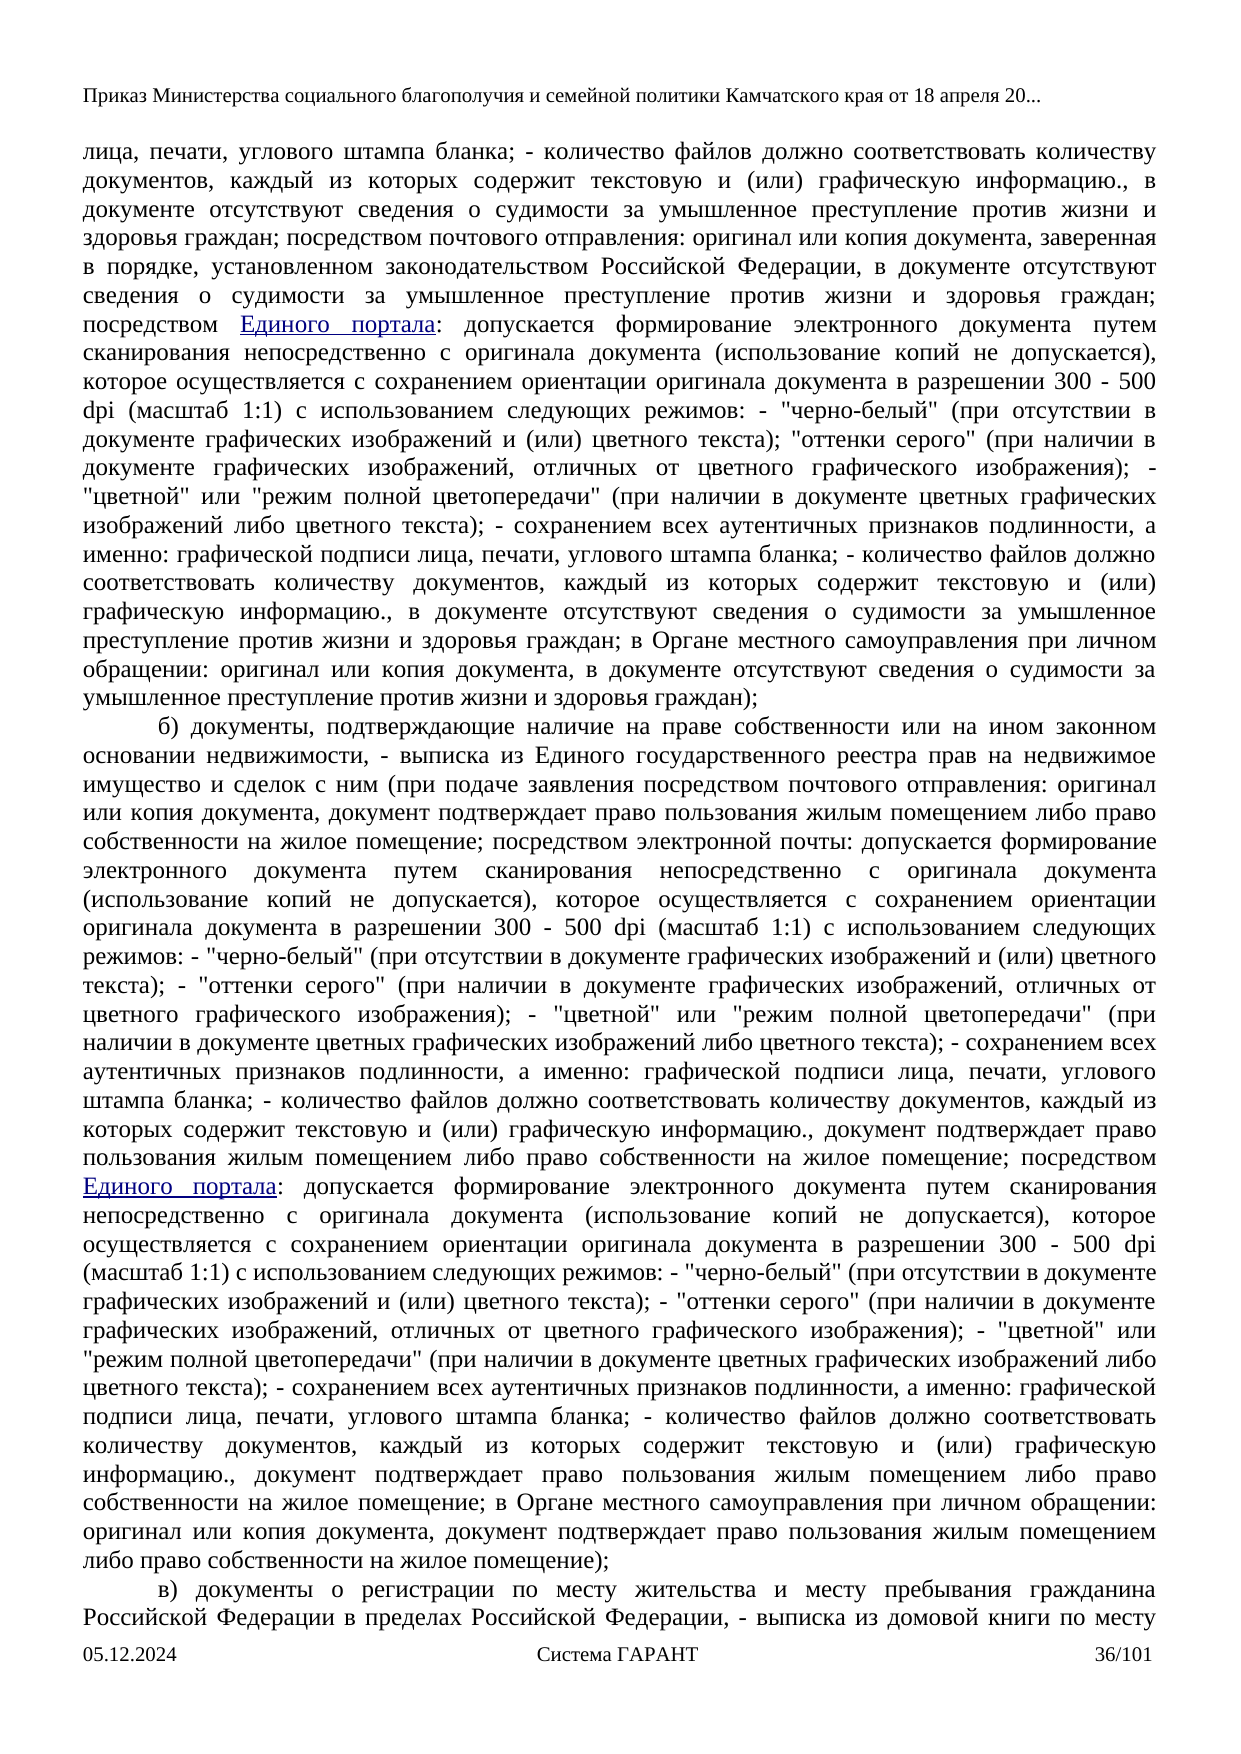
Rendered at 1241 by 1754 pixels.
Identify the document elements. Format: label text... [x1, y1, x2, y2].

text б) документы, подтверждающие наличие на праве собственности или на ином законном основании недвижимости, - выписка из Единого государственного реестра прав на недвижимое имущество и сделок с ним (при подаче заявления посредством почтового отправления: оригинал или копия документа, документ подтверждает право пользования жилым помещением либо право собственности на жилое помещение; посредством электронной почты: допускается формирование электронного документа путем сканирования непосредственно с оригинала документа (использование копий не допускается), которое осуществляется с сохранением ориентации оригинала документа в разрешении 300 - 500 dpi (масштаб 1:1) с использованием следующих режимов: - "черно-белый" (при отсутствии в документе графических изображений и (или) цветного текста); - "оттенки серого" (при наличии в документе графических изображений, отличных от цветного графического изображения); - "цветной" или "режим полной цветопередачи" (при наличии в документе цветных графических изображений либо цветного текста); - сохранением всех аутентичных признаков подлинности, а именно: графической подписи лица, печати, углового штампа бланка; - количество файлов должно соответствовать количеству документов, каждый из которых содержит текстовую и (или) графическую информацию., документ подтверждает право пользования жилым помещением либо право собственности на жилое помещение; посредством Единого портала: допускается формирование электронного документа путем сканирования непосредственно с оригинала документа (использование копий не допускается), которое осуществляется с сохранением ориентации оригинала документа в разрешении 300 - 500 dpi (масштаб 1:1) с использованием следующих режимов: - "черно-белый" (при отсутствии в документе графических изображений и (или) цветного текста); - "оттенки серого" (при наличии в документе графических изображений, отличных от цветного графического изображения); - "цветной" или "режим полной цветопередачи" (при наличии в документе цветных графических изображений либо цветного текста); - сохранением всех аутентичных признаков подлинности, а именно: графической подписи лица, печати, углового штампа бланка; - количество файлов должно соответствовать количеству документов, каждый из которых содержит текстовую и (или) графическую информацию., документ подтверждает право пользования жилым помещением либо право собственности на жилое помещение; в Органе местного самоуправления при личном обращении: оригинал или копия документа, документ подтверждает право пользования жилым помещением либо право собственности на жилое помещение); [83, 711, 1157, 1574]
text лица, печати, углового штампа бланка; - количество файлов должно соответствовать количеству документов, каждый из которых содержит текстовую и (или) графическую информацию., в документе отсутствуют сведения о судимости за умышленное преступление против жизни и здоровья граждан; посредством почтового отправления: оригинал или копия документа, заверенная в порядке, установленном законодательством Российской Федерации, в документе отсутствуют сведения о судимости за умышленное преступление против жизни и здоровья граждан; посредством Единого портала: допускается формирование электронного документа путем сканирования непосредственно с оригинала документа (использование копий не допускается), которое осуществляется с сохранением ориентации оригинала документа в разрешении 300 - 500 dpi (масштаб 1:1) с использованием следующих режимов: - "черно-белый" (при отсутствии в документе графических изображений и (или) цветного текста); "оттенки серого" (при наличии в документе графических изображений, отличных от цветного графического изображения); - "цветной" или "режим полной цветопередачи" (при наличии в документе цветных графических изображений либо цветного текста); - сохранением всех аутентичных признаков подлинности, а именно: графической подписи лица, печати, углового штампа бланка; - количество файлов должно соответствовать количеству документов, каждый из которых содержит текстовую и (или) графическую информацию., в документе отсутствуют сведения о судимости за умышленное преступление против жизни и здоровья граждан; в Органе местного самоуправления при личном обращении: оригинал или копия документа, в документе отсутствуют сведения о судимости за умышленное преступление против жизни и здоровья граждан); [83, 136, 1157, 711]
text в) документы о регистрации по месту жительства и месту пребывания гражданина Российской Федерации в пределах Российской Федерации, - выписка из домовой книги по месту [83, 1574, 1157, 1631]
